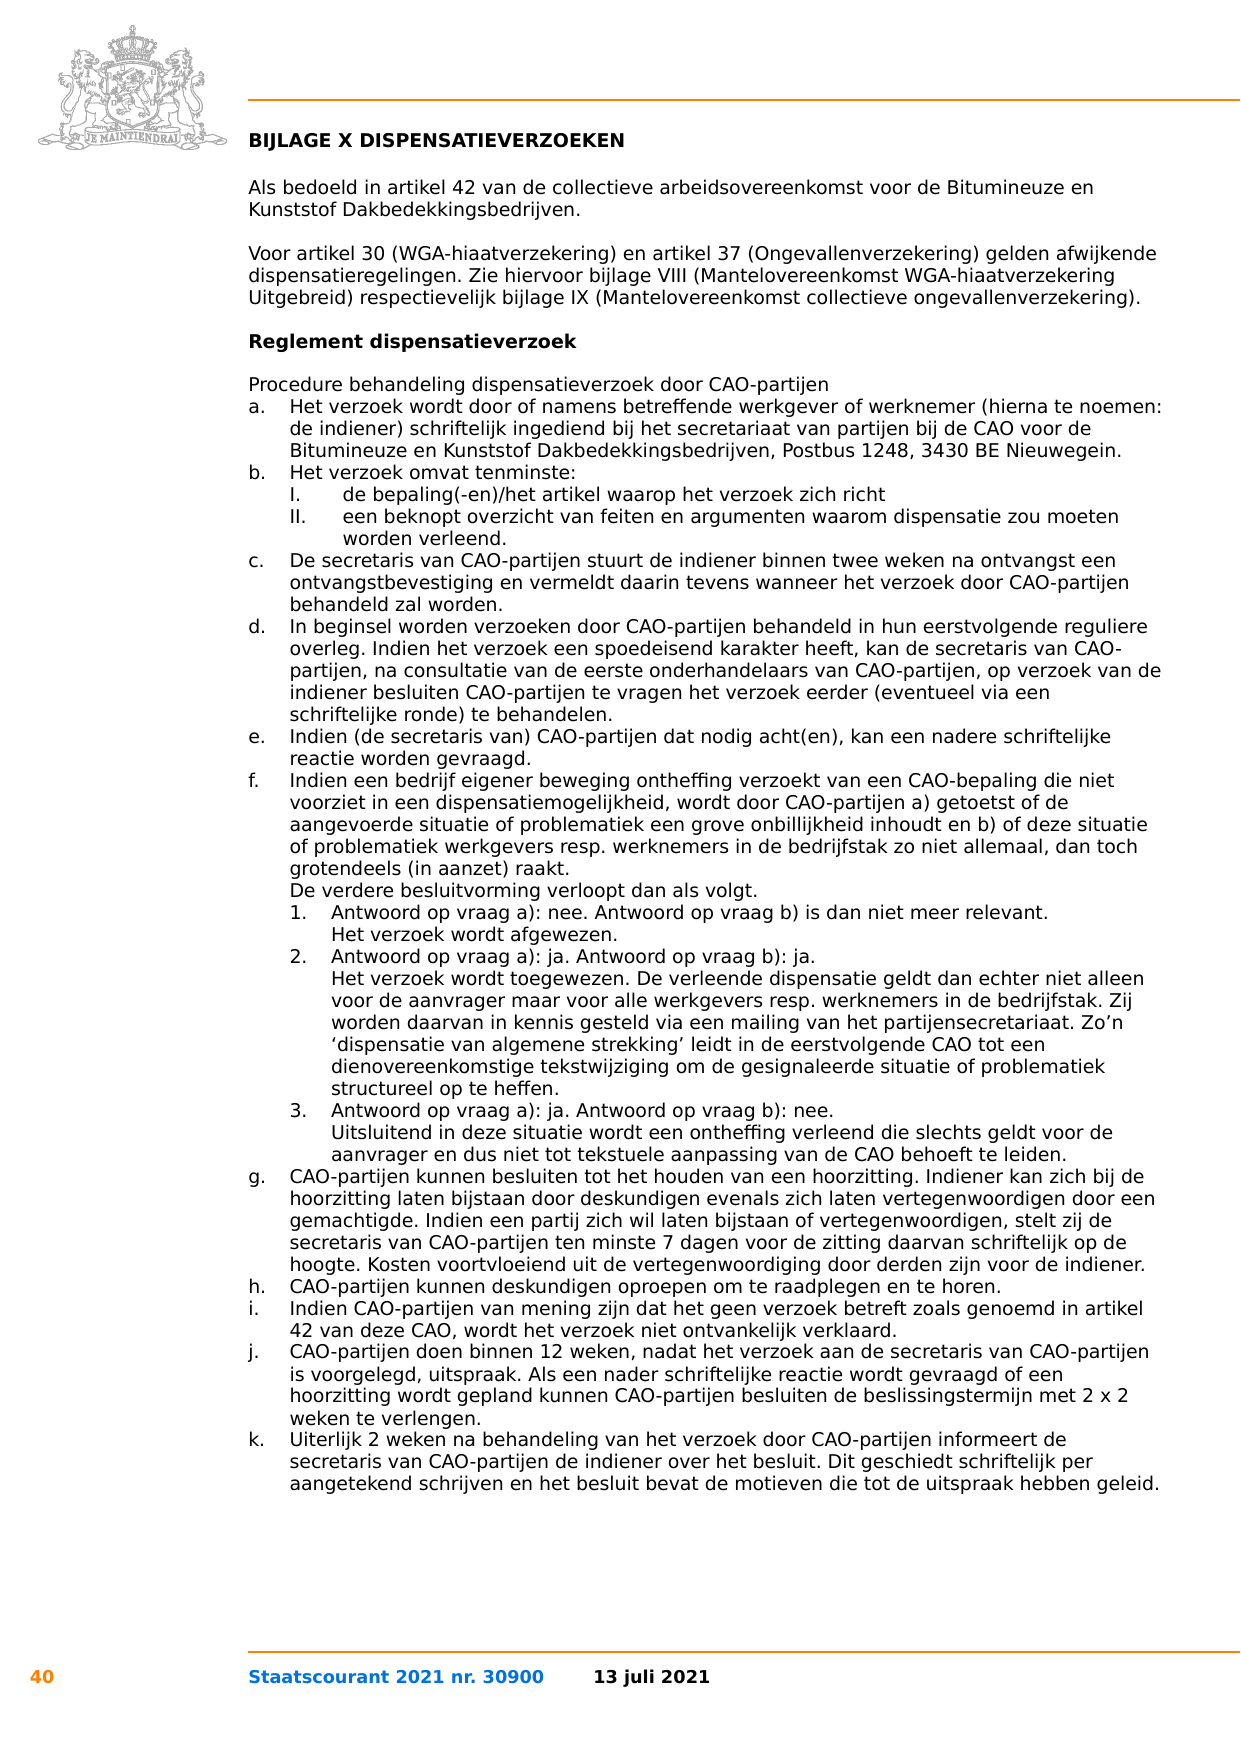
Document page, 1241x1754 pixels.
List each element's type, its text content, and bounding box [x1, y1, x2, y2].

text Als bedoeld in artikel 42 van de collectieve arbeidsovereenkomst voor de Bitumineuze en Kunststof Dakbedekkingsbedrijven. [248, 177, 1163, 221]
text e. Indien (de secretaris van) CAO-partijen dat nodig acht(en), kan een nadere schriftelijke reactie worden gevraagd. [248, 726, 1163, 770]
subtitle BIJLAGE X DISPENSATIEVERZOEKEN [248, 130, 1163, 152]
text 1. Antwoord op vraag a): nee. Antwoord op vraag b) is dan niet meer relevant. [289, 902, 1163, 924]
picture [38, 25, 227, 150]
text Het verzoek wordt afgewezen. [331, 924, 1163, 946]
text d. In beginsel worden verzoeken door CAO-partijen behandeld in hun eerstvolgende reguliere overleg. Indien het verzoek een spoedeisend karakter heeft, kan de secretaris van CAO-partijen, na consultatie van de eerste onderhandelaars van CAO-partijen, op verzoek van de indiener besluiten CAO-partijen te vragen het verzoek eerder (eventueel via een schriftelijke ronde) te behandelen. [248, 616, 1163, 726]
text Het verzoek wordt toegewezen. De verleende dispensatie geldt dan echter niet alleen voor de aanvrager maar voor alle werkgevers resp. werknemers in de bedrijfstak. Zij worden daarvan in kennis gesteld via een mailing van het partijensecretariaat. Zo’n ‘dispensatie van algemene strekking’ leidt in de eerstvolgende CAO tot een dienovereenkomstige tekstwijziging om de gesignaleerde situatie of problematiek structureel op te heffen. [331, 968, 1163, 1100]
text c. De secretaris van CAO-partijen stuurt de indiener binnen twee weken na ontvangst een ontvangstbevestiging en vermeldt daarin tevens wanneer het verzoek door CAO-partijen behandeld zal worden. [248, 550, 1163, 616]
text II. een beknopt overzicht van feiten en argumenten waarom dispensatie zou moeten worden verleend. [289, 506, 1163, 550]
text 3. Antwoord op vraag a): ja. Antwoord op vraag b): nee. [289, 1100, 1163, 1122]
text 2. Antwoord op vraag a): ja. Antwoord op vraag b): ja. [289, 946, 1163, 968]
text b. Het verzoek omvat tenminste: [248, 462, 1163, 484]
text De verdere besluitvorming verloopt dan als volgt. [289, 880, 1163, 902]
text i. Indien CAO-partijen van mening zijn dat het geen verzoek betreft zoals genoemd in artikel 42 van deze CAO, wordt het verzoek niet ontvankelijk verklaard. [248, 1297, 1163, 1341]
text h. CAO-partijen kunnen deskundigen oproepen om te raadplegen en te horen. [248, 1276, 1163, 1297]
text I. de bepaling(-en)/het artikel waarop het verzoek zich richt [289, 484, 1163, 506]
text Uitsluitend in deze situatie wordt een ontheffing verleend die slechts geldt voor de aanvrager en dus niet tot tekstuele aanpassing van de CAO behoeft te leiden. [331, 1122, 1163, 1166]
text Voor artikel 30 (WGA-hiaatverzekering) en artikel 37 (Ongevallenverzekering) gelden afwijkende dispensatieregelingen. Zie hiervoor bijlage VIII (Mantelovereenkomst WGA-hiaatverzekering Uitgebreid) respectievelijk bijlage IX (Mantelovereenkomst collectieve ongevallenverzekering). [248, 243, 1163, 309]
text Procedure behandeling dispensatieverzoek door CAO-partijen [248, 374, 1163, 396]
subtitle Reglement dispensatieverzoek [248, 331, 1163, 352]
text j. CAO-partijen doen binnen 12 weken, nadat het verzoek aan de secretaris van CAO-partijen is voorgelegd, uitspraak. Als een nader schriftelijke reactie wordt gevraagd of een hoorzitting wordt gepland kunnen CAO-partijen besluiten de beslissingstermijn met 2 x 2 weken te verlengen. [248, 1341, 1163, 1429]
text a. Het verzoek wordt door of namens betreffende werkgever of werknemer (hierna te noemen: de indiener) schriftelijk ingediend bij het secretariaat van partijen bij de CAO voor de Bitumineuze en Kunststof Dakbedekkingsbedrijven, Postbus 1248, 3430 BE Nieuwegein. [248, 396, 1163, 462]
text k. Uiterlijk 2 weken na behandeling van het verzoek door CAO-partijen informeert de secretaris van CAO-partijen de indiener over het besluit. Dit geschiedt schriftelijk per aangetekend schrijven en het besluit bevat de motieven die tot de uitspraak hebben geleid. [248, 1429, 1163, 1495]
text f. Indien een bedrijf eigener beweging ontheffing verzoekt van een CAO-bepaling die niet voorziet in een dispensatiemogelijkheid, wordt door CAO-partijen a) getoetst of de aangevoerde situatie of problematiek een grove onbillijkheid inhoudt en b) of deze situatie of problematiek werkgevers resp. werknemers in de bedrijfstak zo niet allemaal, dan toch grotendeels (in aanzet) raakt. [248, 770, 1163, 880]
text g. CAO-partijen kunnen besluiten tot het houden van een hoorzitting. Indiener kan zich bij de hoorzitting laten bijstaan door deskundigen evenals zich laten vertegenwoordigen door een gemachtigde. Indien een partij zich wil laten bijstaan of vertegenwoordigen, stelt zij de secretaris van CAO-partijen ten minste 7 dagen voor de zitting daarvan schriftelijk op de hoogte. Kosten voortvloeiend uit de vertegenwoordiging door derden zijn voor de indiener. [248, 1166, 1163, 1276]
